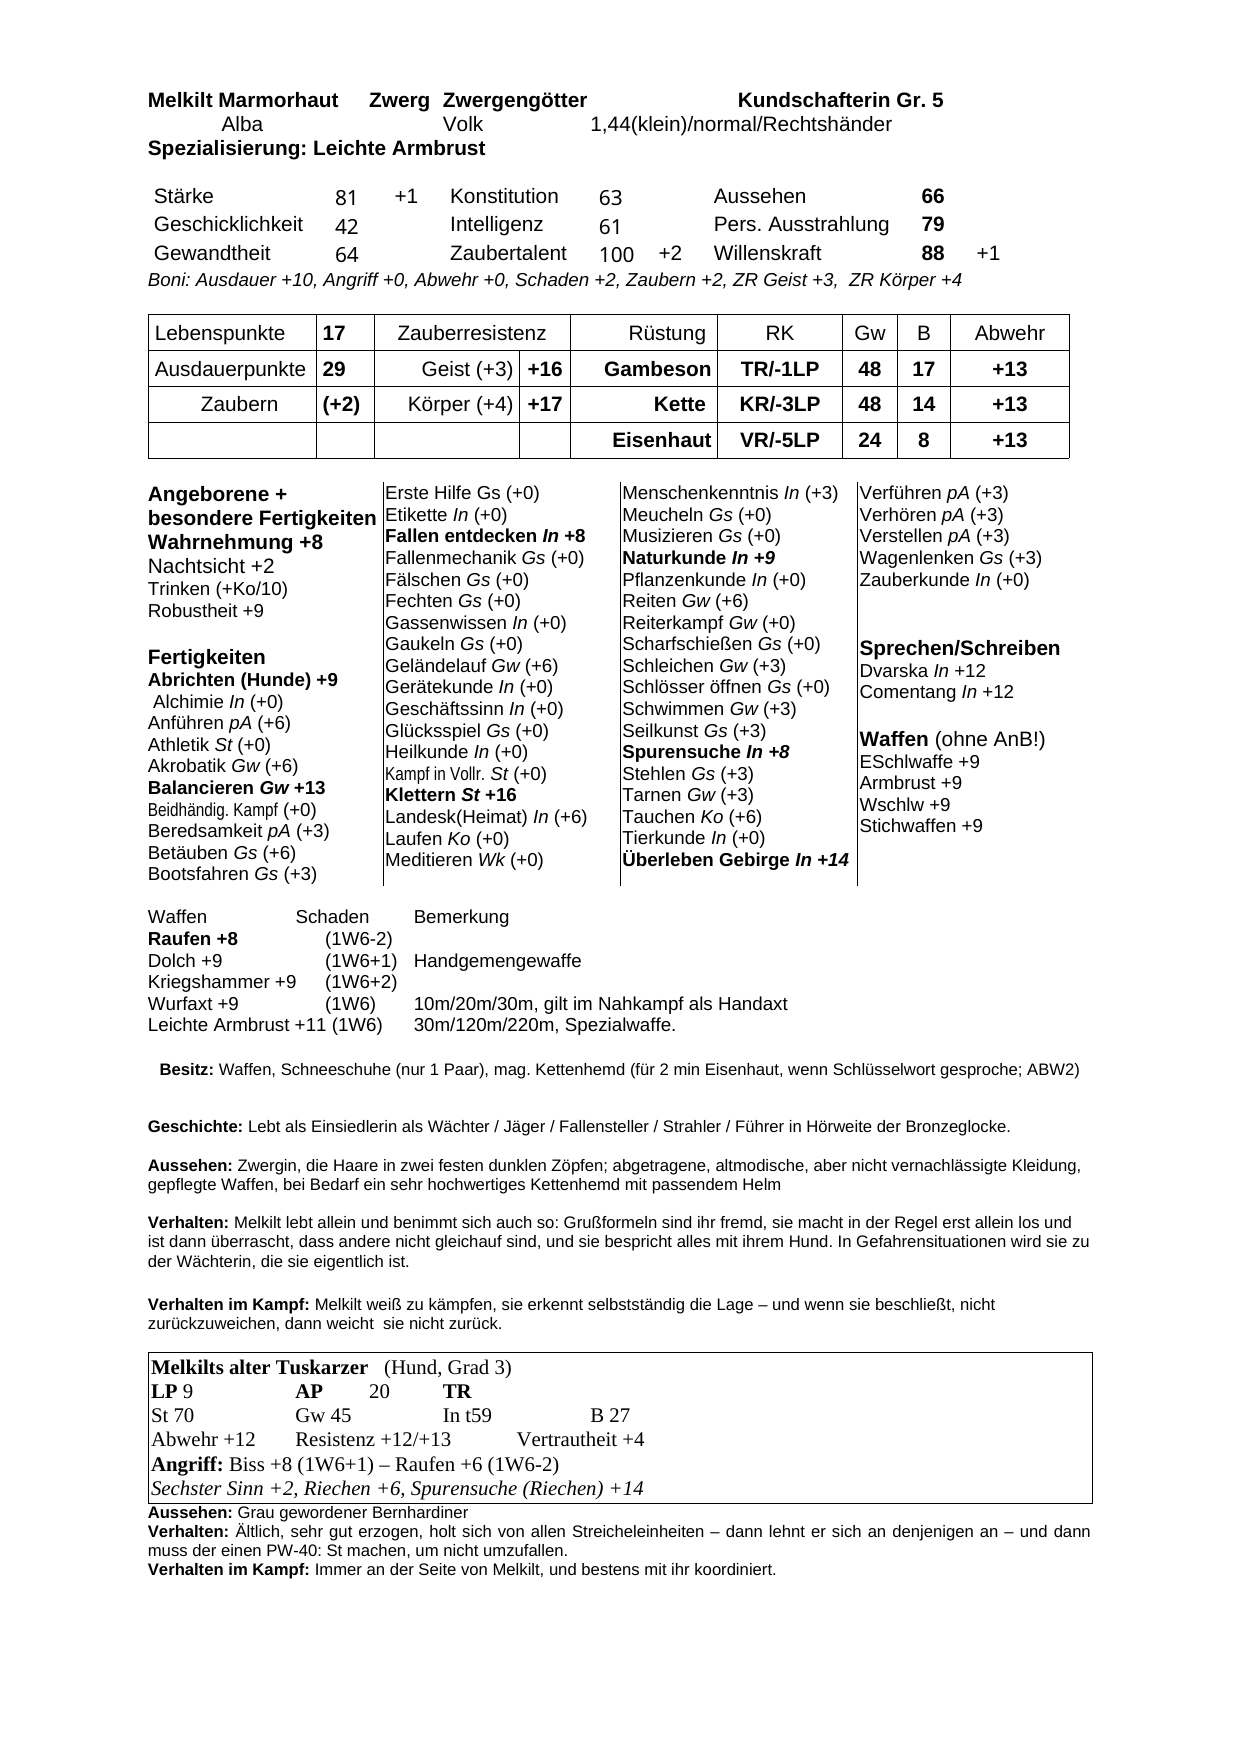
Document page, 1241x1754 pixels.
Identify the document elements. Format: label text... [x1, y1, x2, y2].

text Comentang In +12 [859, 681, 1092, 703]
text Wagenlenken Gs (+3) [859, 547, 1092, 568]
text Fertigkeiten [148, 645, 381, 669]
table_cell [652, 212, 708, 240]
table_cell 24 [843, 423, 897, 458]
table_cell Intelligenz [444, 212, 593, 240]
table_cell +13 [951, 387, 1069, 422]
table_cell 100 [593, 240, 652, 269]
table_cell 61 [593, 212, 652, 240]
text Pflanzenkunde In (+0) [622, 568, 855, 590]
text Beidhändig. Kampf (+0) [148, 798, 381, 820]
text Alba Volk 1,44(klein)/normal/Rechtshänder [148, 112, 1092, 136]
subtitle Stehlen Gs (+3) [622, 762, 855, 784]
table_header +1 [389, 184, 444, 212]
table_cell 8 [898, 423, 950, 458]
table_cell Eisenhaut [571, 423, 717, 458]
text Balancieren Gw +13 [148, 777, 381, 798]
text Verhalten: Ältlich, sehr gut erzogen, holt sich von allen Streicheleinheiten – dann lehnt er sich an denjenigen an – und dann muss der einen PW-40: St machen, um nicht umzufallen. [148, 1522, 1092, 1560]
text Bootsfahren Gs (+3) [148, 863, 381, 885]
text Reiterkampf Gw (+0) [622, 612, 855, 633]
table_header Lebenspunkte [149, 315, 316, 350]
subtitle Reiten Gw (+6) [622, 590, 855, 612]
table_header Stärke [148, 184, 329, 212]
text Leichte Armbrust +11 (1W6) 30m/120m/220m, Spezialwaffe. [148, 1014, 1092, 1036]
table_header Aussehen [708, 184, 916, 212]
text Schlösser öffnen Gs (+0) [622, 676, 855, 698]
text Wschlw +9 [859, 794, 1092, 815]
text Sechster Sinn +2, Riechen +6, Spurensuche (Riechen) +14 [149, 1472, 1092, 1503]
text Etikette In (+0) [385, 504, 618, 525]
table_cell TR/-1LP [718, 351, 842, 386]
text Gaukeln Gs (+0) [385, 633, 618, 655]
table_cell KR/-3LP [718, 387, 842, 422]
table_header Konstitution [444, 184, 593, 212]
text Kriegshammer +9 (1W6+2) [148, 971, 1092, 993]
table_cell [389, 240, 444, 269]
text Boni: Ausdauer +10, Angriff +0, Abwehr +0, Schaden +2, Zaubern +2, ZR Geist +3, ZR Körper +4 [148, 269, 1092, 290]
table_header [652, 184, 708, 212]
table_header Zauberresistenz [375, 315, 570, 350]
text Fechten Gs (+0) [385, 590, 618, 612]
table_cell [520, 423, 570, 458]
text Schwimmen Gw (+3) [622, 698, 855, 719]
text Abwehr +12 Resistenz +12/+13 Vertrautheit +4 [149, 1424, 1092, 1448]
text Gerätekunde In (+0) [385, 676, 618, 698]
table_cell 64 [329, 240, 388, 269]
text Verführen pA (+3) [859, 482, 1092, 504]
text Verhören pA (+3) [859, 504, 1092, 525]
text Dvarska In +12 [859, 659, 1092, 681]
text Zauberkunde In (+0) [859, 568, 1092, 590]
table_cell [317, 423, 374, 458]
text Melkilts alter Tuskarzer (Hund, Grad 3) [149, 1353, 1092, 1376]
table_cell [149, 423, 316, 458]
text Robustheit +9 [148, 599, 381, 621]
text Tarnen Gw (+3) [622, 784, 855, 806]
text Kampf in Vollr. St (+0) [385, 762, 618, 784]
table_header 63 [593, 184, 652, 212]
table_header 17 [317, 315, 374, 350]
table_cell +13 [951, 351, 1069, 386]
table_cell Körper (+4) [375, 387, 519, 422]
text Armbrust +9 [859, 772, 1092, 794]
table_header Rüstung [571, 315, 717, 350]
table_cell Gambeson [571, 351, 717, 386]
text Abrichten (Hunde) +9 [148, 669, 381, 691]
text Heilkunde In (+0) [385, 741, 618, 762]
text Geschichte: Lebt als Einsiedlerin als Wächter / Jäger / Fallensteller / Strahler / Führer in Hörweite der Bronzeglocke. [148, 1117, 1092, 1136]
text Wahrnehmung +8 [148, 530, 381, 554]
table_cell 48 [843, 387, 897, 422]
table_cell Geist (+3) [375, 351, 519, 386]
text Geländelauf Gw (+6) [385, 655, 618, 676]
text Stichwaffen +9 [859, 815, 1092, 837]
text Verstellen pA (+3) [859, 525, 1092, 547]
table_cell 88 [916, 240, 970, 269]
table_cell [970, 212, 1026, 240]
text Scharfschießen Gs (+0) [622, 633, 855, 655]
text Betäuben Gs (+6) [148, 842, 381, 863]
text Anführen pA (+6) [148, 712, 381, 734]
table_cell Zaubern [149, 387, 316, 422]
table_cell +2 [652, 240, 708, 269]
table_cell +16 [520, 351, 570, 386]
text Fallenmechanik Gs (+0) [385, 547, 618, 568]
text Akrobatik Gw (+6) [148, 755, 381, 777]
table_cell 14 [898, 387, 950, 422]
text Tierkunde In (+0) [622, 827, 855, 849]
table_header Abwehr [951, 315, 1069, 350]
text Angeborene + besondere Fertigkeiten [148, 482, 381, 530]
text Überleben Gebirge In +14 [622, 849, 855, 870]
text Aussehen: Grau gewordener Bernhardiner [148, 1504, 1092, 1522]
text LP 9 AP 20 TR [149, 1376, 1092, 1400]
table_cell +13 [951, 423, 1069, 458]
text Menschenkenntnis In (+3) [622, 482, 855, 504]
table_cell Pers. Ausstrahlung [708, 212, 916, 240]
table_cell VR/-5LP [718, 423, 842, 458]
text Waffen (ohne AnB!) [859, 727, 1092, 751]
text Dolch +9 (1W6+1) Handgemengewaffe [148, 949, 1092, 971]
text Tauchen Ko (+6) [622, 806, 855, 827]
table_cell 79 [916, 212, 970, 240]
text Schleichen Gw (+3) [622, 655, 855, 676]
table_header [970, 184, 1026, 212]
text Seilkunst Gs (+3) [622, 719, 855, 741]
text Meditieren Wk (+0) [385, 849, 618, 870]
text Raufen +8 (1W6-2) [148, 928, 1092, 949]
table_cell 48 [843, 351, 897, 386]
table_cell Ausdauerpunkte [149, 351, 316, 386]
table_cell 42 [329, 212, 388, 240]
text Gassenwissen In (+0) [385, 612, 618, 633]
text Alchimie In (+0) [148, 691, 381, 712]
text Trinken (+Ko/10) [148, 578, 381, 599]
text ESchlwaffe +9 [859, 751, 1092, 772]
table_header RK [718, 315, 842, 350]
table_cell Kette [571, 387, 717, 422]
text Geschäftssinn In (+0) [385, 698, 618, 719]
text Beredsamkeit pA (+3) [148, 820, 381, 842]
table_cell [389, 212, 444, 240]
text Fallen entdecken In +8 [385, 525, 618, 547]
text Angriff: Biss +8 (1W6+1) – Raufen +6 (1W6-2) [149, 1448, 1092, 1472]
table_header Gw [843, 315, 897, 350]
table_cell 17 [898, 351, 950, 386]
table_cell Gewandtheit [148, 240, 329, 269]
text Wurfaxt +9 (1W6) 10m/20m/30m, gilt im Nahkampf als Handaxt [148, 993, 1092, 1014]
table_cell 29 [317, 351, 374, 386]
text Sprechen/Schreiben [859, 636, 1092, 659]
text Musizieren Gs (+0) [622, 525, 855, 547]
text Klettern St +16 [385, 784, 618, 806]
text Spurensuche In +8 [622, 741, 855, 762]
text Landesk(Heimat) In (+6) [385, 806, 618, 827]
table_cell [375, 423, 519, 458]
text Verhalten im Kampf: Melkilt weiß zu kämpfen, sie erkennt selbstständig die Lage – und wenn sie beschließt, nicht zurückzuweichen, dann weicht sie nicht zurück. [148, 1295, 1092, 1333]
table_cell Willenskraft [708, 240, 916, 269]
text Nachtsicht +2 [148, 554, 381, 578]
text Besitz: Waffen, Schneeschuhe (nur 1 Paar), mag. Kettenhemd (für 2 min Eisenhaut, wenn Schlüsselwort gesproche; ABW2) [148, 1060, 1092, 1079]
text Verhalten: Melkilt lebt allein und benimmt sich auch so: Grußformeln sind ihr fremd, sie macht in der Regel erst allein los und ist dann überrascht, dass andere nicht gleichauf sind, und sie bespricht alles mit ihrem Hund. In Gefahrensituationen wird sie zu der Wächterin, die sie eigentlich ist. [148, 1213, 1092, 1271]
table_header 66 [916, 184, 970, 212]
table_cell +17 [520, 387, 570, 422]
text Aussehen: Zwergin, die Haare in zwei festen dunklen Zöpfen; abgetragene, altmodische, aber nicht vernachlässigte Kleidung, gepflegte Waffen, bei Bedarf ein sehr hochwertiges Kettenhemd mit passendem Helm [148, 1156, 1092, 1194]
subtitle Melkilt Marmorhaut Zwerg Zwergengötter Kundschafterin Gr. 5 [148, 88, 1092, 112]
text St 70 Gw 45 In t59 B 27 [149, 1400, 1092, 1424]
text Naturkunde In +9 [622, 547, 855, 568]
subtitle Meucheln Gs (+0) [622, 504, 855, 525]
subtitle Laufen Ko (+0) [385, 827, 618, 849]
text Spezialisierung: Leichte Armbrust [148, 136, 1092, 159]
text Fälschen Gs (+0) [385, 568, 618, 590]
text Verhalten im Kampf: Immer an der Seite von Melkilt, und bestens mit ihr koordiniert. [148, 1560, 1092, 1579]
table_cell (+2) [317, 387, 374, 422]
table_header 81 [329, 184, 388, 212]
table_cell Zaubertalent [444, 240, 593, 269]
table_cell +1 [970, 240, 1026, 269]
table_header B [898, 315, 950, 350]
text Waffen Schaden Bemerkung [148, 906, 1092, 928]
text Erste Hilfe Gs (+0) [385, 482, 618, 504]
text Athletik St (+0) [148, 734, 381, 755]
table_cell Geschicklichkeit [148, 212, 329, 240]
text Glücksspiel Gs (+0) [385, 719, 618, 741]
